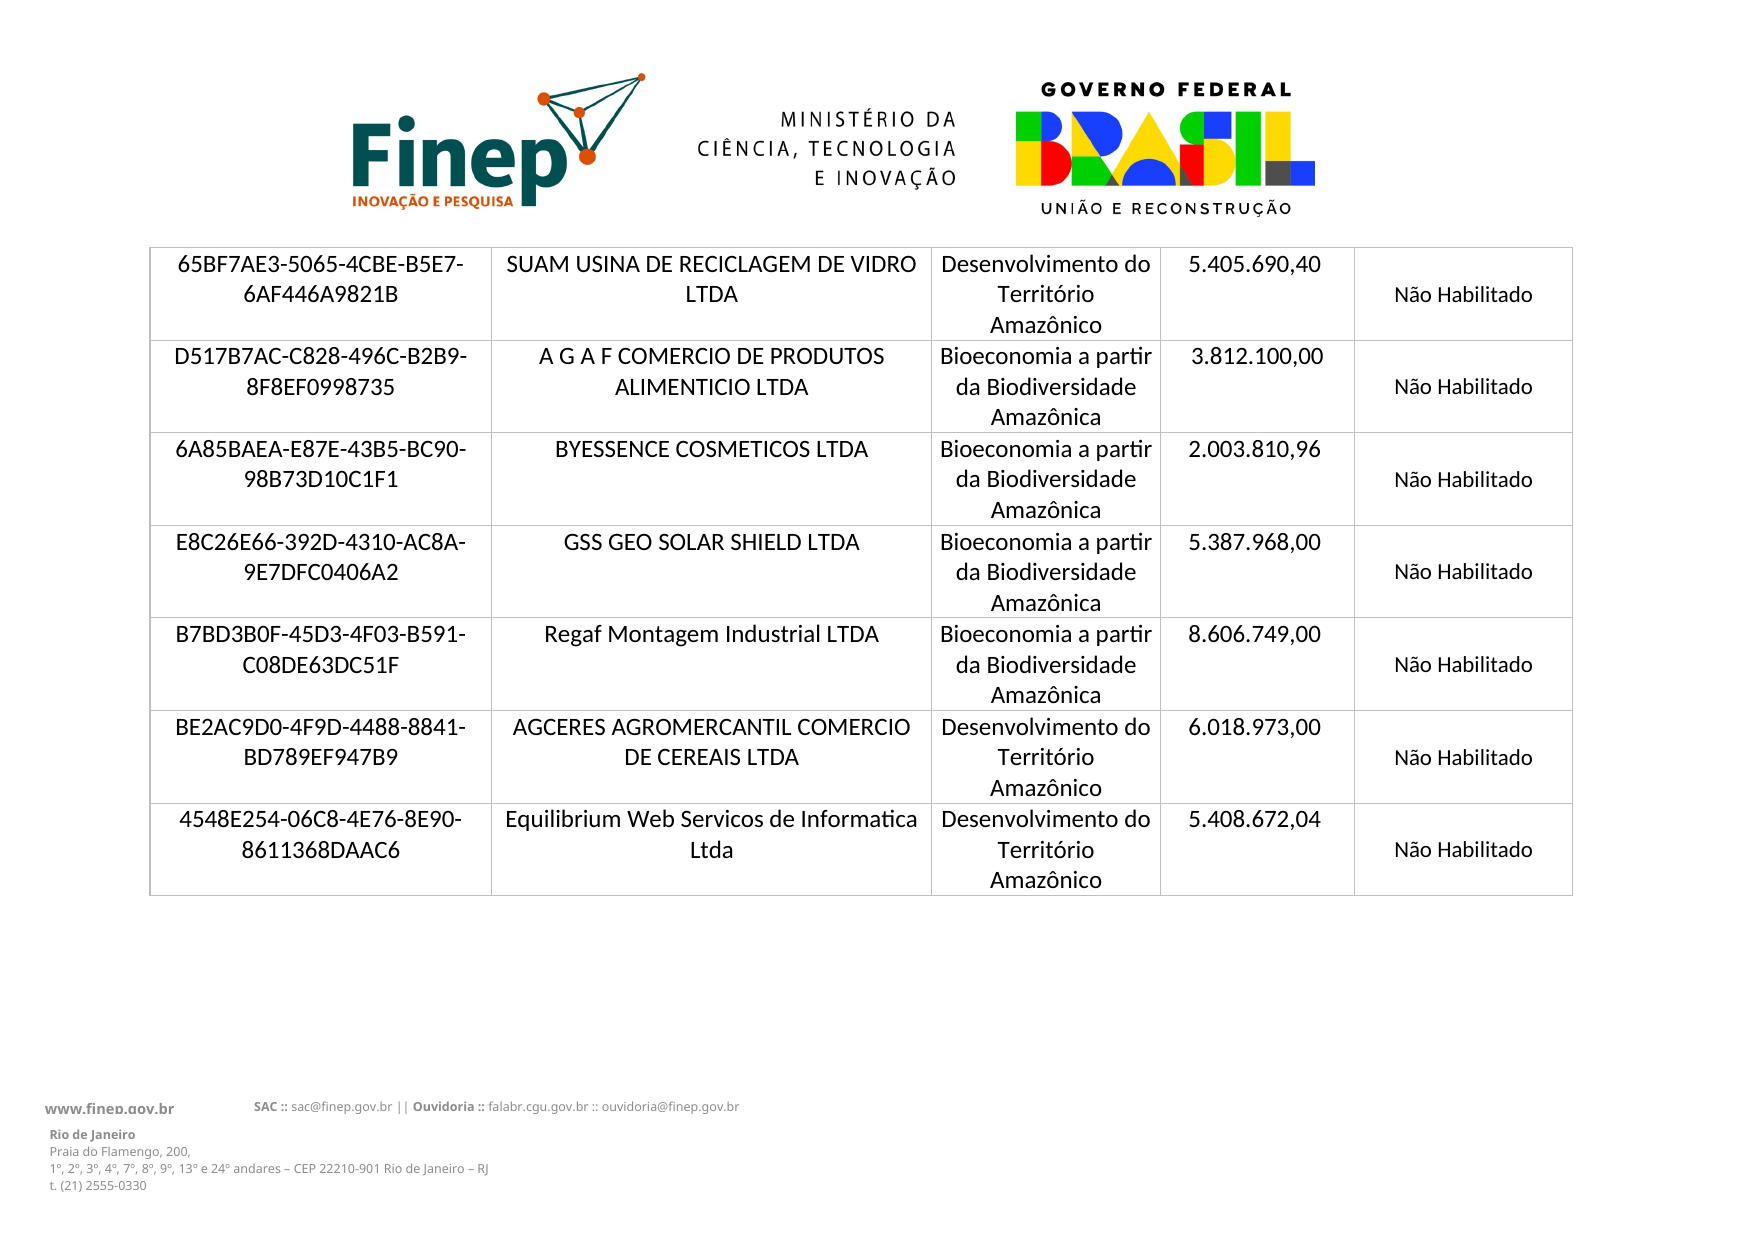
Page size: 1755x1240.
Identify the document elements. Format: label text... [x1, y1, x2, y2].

table_cell Equilibrium Web Servicos de Informatica Ltda [492, 804, 931, 895]
table_cell Desenvolvimento do Território Amazônico [932, 711, 1160, 802]
table_cell Não Habilitado [1355, 433, 1572, 525]
table_cell 6A85BAEA-E87E-43B5-BC90-98B73D10C1F1 [151, 433, 491, 525]
table_cell 2.003.810,96 [1161, 433, 1354, 525]
table_cell BYESSENCE COSMETICOS LTDA [492, 433, 931, 525]
table_cell Não Habilitado [1355, 341, 1572, 432]
table_cell 5.405.690,40 [1161, 248, 1354, 339]
table_cell GSS GEO SOLAR SHIELD LTDA [492, 526, 931, 617]
table_cell 5.408.672,04 [1161, 804, 1354, 895]
table_cell B7BD3B0F-45D3-4F03-B591-C08DE63DC51F [151, 618, 491, 710]
table_cell Desenvolvimento do Território Amazônico [932, 248, 1160, 339]
table_cell Bioeconomia a partir da Biodiversidade Amazônica [932, 526, 1160, 617]
table_cell A G A F COMERCIO DE PRODUTOS ALIMENTICIO LTDA [492, 341, 931, 432]
table_cell Bioeconomia a partir da Biodiversidade Amazônica [932, 618, 1160, 710]
table_cell Não Habilitado [1355, 526, 1572, 617]
table_cell SUAM USINA DE RECICLAGEM DE VIDRO LTDA [492, 248, 931, 339]
table_cell Bioeconomia a partir da Biodiversidade Amazônica [932, 433, 1160, 525]
table_cell D517B7AC-C828-496C-B2B9-8F8EF0998735 [151, 341, 491, 432]
table_cell Não Habilitado [1355, 711, 1572, 802]
table_cell Bioeconomia a partir da Biodiversidade Amazônica [932, 341, 1160, 432]
table_cell 3.812.100,00 [1161, 341, 1354, 432]
table_cell 65BF7AE3-5065-4CBE-B5E7-6AF446A9821B [151, 248, 491, 339]
table_cell Não Habilitado [1355, 618, 1572, 710]
table_cell Não Habilitado [1355, 804, 1572, 895]
table_cell E8C26E66-392D-4310-AC8A-9E7DFC0406A2 [151, 526, 491, 617]
table_cell 8.606.749,00 [1161, 618, 1354, 710]
table_cell AGCERES AGROMERCANTIL COMERCIO DE CEREAIS LTDA [492, 711, 931, 802]
table_cell 5.387.968,00 [1161, 526, 1354, 617]
table_cell BE2AC9D0-4F9D-4488-8841-BD789EF947B9 [151, 711, 491, 802]
table_cell Desenvolvimento do Território Amazônico [932, 804, 1160, 895]
table_cell Não Habilitado [1355, 248, 1572, 339]
table_cell 6.018.973,00 [1161, 711, 1354, 802]
table_cell 4548E254-06C8-4E76-8E90-8611368DAAC6 [151, 804, 491, 895]
table_cell Regaf Montagem Industrial LTDA [492, 618, 931, 710]
